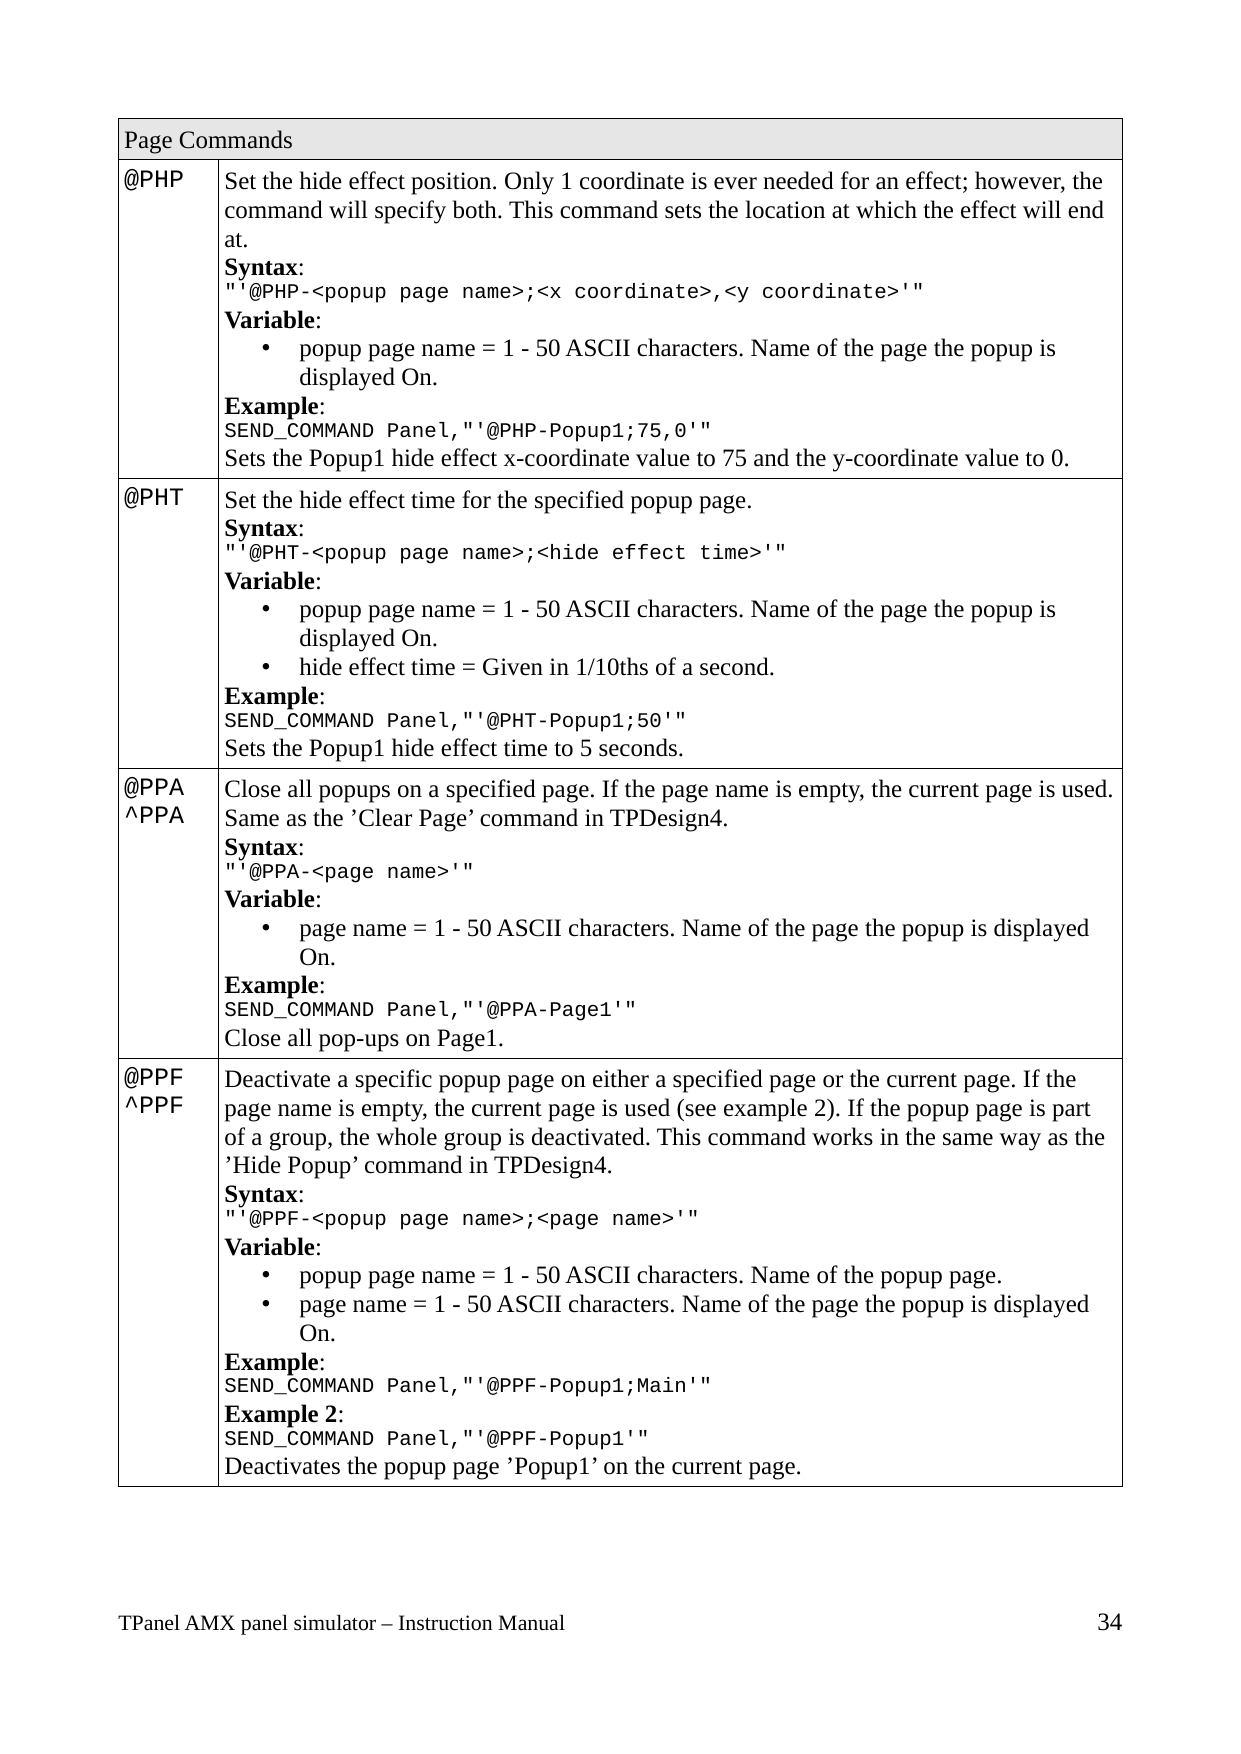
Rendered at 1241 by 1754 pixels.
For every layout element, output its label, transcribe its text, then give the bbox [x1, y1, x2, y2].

table_cell Deactivate a specific popup page on either a specified page or the current page. If the page name is empty, the current page is used (see example 2). If the popup page is part of a group, the whole group is deactivated. This command works in the same way as the ’Hide Popup’ command in TPDesign4. Syntax: "'@PPF-<popup page name>;<page name>'" Variable: popup page name = 1 - 50 ASCII characters. Name of the popup page. page name = 1 - 50 ASCII characters. Name of the page the popup is displayed On. Example: SEND_COMMAND Panel,"'@PPF-Popup1;Main'" Example 2: SEND_COMMAND Panel,"'@PPF-Popup1'" Deactivates the popup page ’Popup1’ on the current page. [219, 1059, 1122, 1486]
table_cell @PPA ^PPA [119, 769, 218, 1057]
table_header Page Commands [119, 119, 1122, 159]
table_cell @PPF ^PPF [119, 1059, 218, 1486]
table_cell Set the hide effect position. Only 1 coordinate is ever needed for an effect; however, the command will specify both. This command sets the location at which the effect will end at. Syntax: "'@PHP-<popup page name>;<x coordinate>,<y coordinate>'" Variable: popup page name = 1 - 50 ASCII characters. Name of the page the popup is displayed On. Example: SEND_COMMAND Panel,"'@PHP-Popup1;75,0'" Sets the Popup1 hide effect x-coordinate value to 75 and the y-coordinate value to 0. [219, 160, 1122, 478]
table_cell Set the hide effect time for the specified popup page. Syntax: "'@PHT-<popup page name>;<hide effect time>'" Variable: popup page name = 1 - 50 ASCII characters. Name of the page the popup is displayed On. hide effect time = Given in 1/10ths of a second. Example: SEND_COMMAND Panel,"'@PHT-Popup1;50'" Sets the Popup1 hide effect time to 5 seconds. [219, 479, 1122, 768]
table_cell Close all popups on a specified page. If the page name is empty, the current page is used. Same as the ’Clear Page’ command in TPDesign4. Syntax: "'@PPA-<page name>'" Variable: page name = 1 - 50 ASCII characters. Name of the page the popup is displayed On. Example: SEND_COMMAND Panel,"'@PPA-Page1'" Close all pop-ups on Page1. [219, 769, 1122, 1057]
table_cell @PHP [119, 160, 218, 478]
table_cell @PHT [119, 479, 218, 768]
